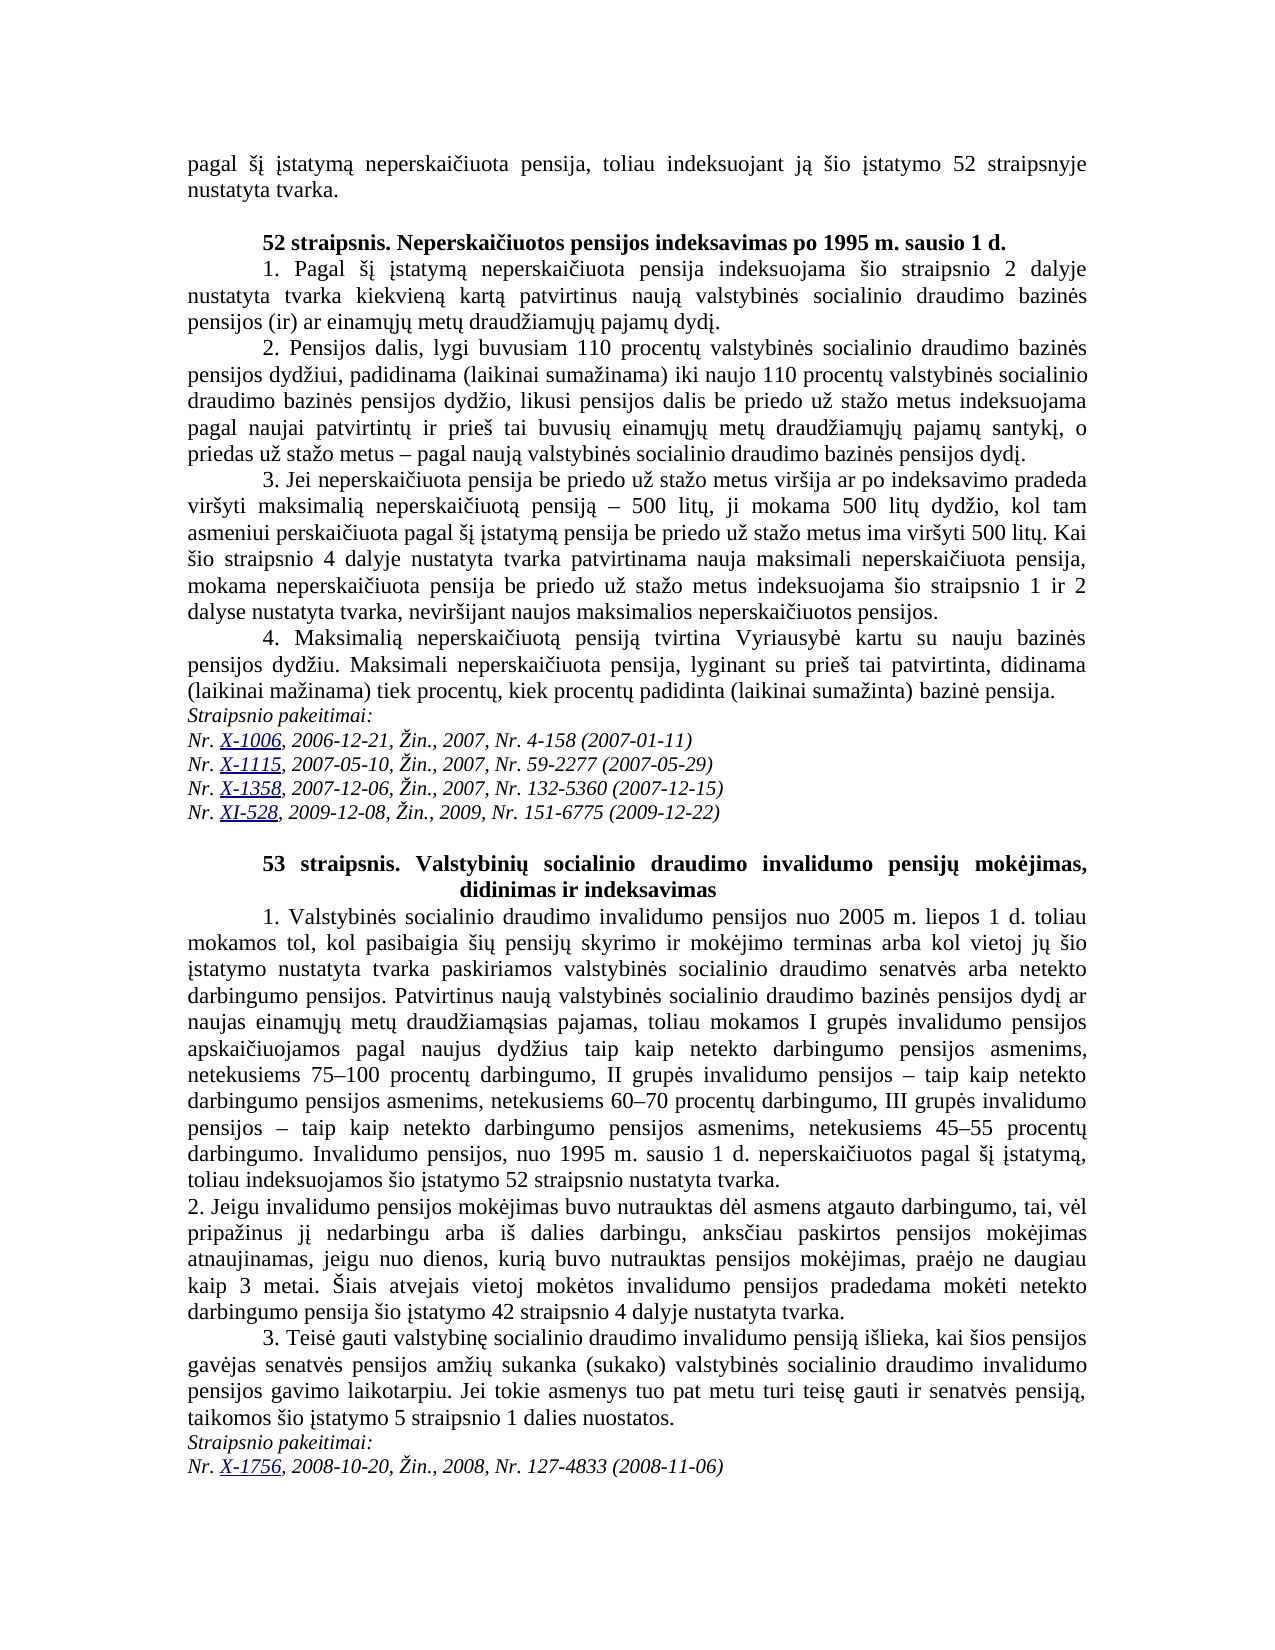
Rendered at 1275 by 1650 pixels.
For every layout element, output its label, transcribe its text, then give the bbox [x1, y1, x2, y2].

text 2. Pensijos dalis, lygi buvusiam 110 procentų valstybinės socialinio draudimo bazinės pensijos dydžiui, padidinama (laikinai sumažinama) iki naujo 110 procentų valstybinės socialinio draudimo bazinės pensijos dydžio, likusi pensijos dalis be priedo už stažo metus indeksuojama pagal naujai patvirtintų ir prieš tai buvusių einamųjų metų draudžiamųjų pajamų santykį, o priedas už stažo metus – pagal naują valstybinės socialinio draudimo bazinės pensijos dydį. [187, 334, 1088, 466]
text Nr. X-1756, 2008-10-20, Žin., 2008, Nr. 127-4833 (2008-11-06) [187, 1454, 1088, 1478]
text 3. Jei neperskaičiuota pensija be priedo už stažo metus viršija ar po indeksavimo pradeda viršyti maksimalią neperskaičiuotą pensiją – 500 litų, ji mokama 500 litų dydžio, kol tam asmeniui perskaičiuota pagal šį įstatymą pensija be priedo už stažo metus ima viršyti 500 litų. Kai šio straipsnio 4 dalyje nustatyta tvarka patvirtinama nauja maksimali neperskaičiuota pensija, mokama neperskaičiuota pensija be priedo už stažo metus indeksuojama šio straipsnio 1 ir 2 dalyse nustatyta tvarka, neviršijant naujos maksimalios neperskaičiuotos pensijos. [187, 466, 1088, 624]
text Nr. X-1115, 2007-05-10, Žin., 2007, Nr. 59-2277 (2007-05-29) [187, 752, 1088, 776]
text 1. Pagal šį įstatymą neperskaičiuota pensija indeksuojama šio straipsnio 2 dalyje nustatyta tvarka kiekvieną kartą patvirtinus naują valstybinės socialinio draudimo bazinės pensijos (ir) ar einamųjų metų draudžiamųjų pajamų dydį. [187, 255, 1088, 334]
text Nr. XI-528, 2009-12-08, Žin., 2009, Nr. 151-6775 (2009-12-22) [187, 800, 1087, 824]
text Nr. X-1006, 2006-12-21, Žin., 2007, Nr. 4-158 (2007-01-11) [187, 727, 1088, 752]
text Straipsnio pakeitimai: [187, 703, 1088, 727]
text 3. Teisė gauti valstybinę socialinio draudimo invalidumo pensiją išlieka, kai šios pensijos gavėjas senatvės pensijos amžių sukanka (sukako) valstybinės socialinio draudimo invalidumo pensijos gavimo laikotarpiu. Jei tokie asmenys tuo pat metu turi teisę gauti ir senatvės pensiją, taikomos šio įstatymo 5 straipsnio 1 dalies nuostatos. [187, 1324, 1088, 1430]
text 2. Jeigu invalidumo pensijos mokėjimas buvo nutrauktas dėl asmens atgauto darbingumo, tai, vėl pripažinus jį nedarbingu arba iš dalies darbingu, anksčiau paskirtos pensijos mokėjimas atnaujinamas, jeigu nuo dienos, kurią buvo nutrauktas pensijos mokėjimas, praėjo ne daugiau kaip 3 metai. Šiais atvejais vietoj mokėtos invalidumo pensijos pradedama mokėti netekto darbingumo pensija šio įstatymo 42 straipsnio 4 dalyje nustatyta tvarka. [187, 1193, 1088, 1324]
text 52 straipsnis. Neperskaičiuotos pensijos indeksavimas po 1995 m. sausio 1 d. [187, 229, 1088, 255]
text pagal šį įstatymą neperskaičiuota pensija, toliau indeksuojant ją šio įstatymo 52 straipsnyje nustatyta tvarka. [187, 150, 1088, 203]
text Nr. X-1358, 2007-12-06, Žin., 2007, Nr. 132-5360 (2007-12-15) [187, 776, 1088, 800]
text Straipsnio pakeitimai: [187, 1430, 1088, 1454]
text 4. Maksimalią neperskaičiuotą pensiją tvirtina Vyriausybė kartu su nauju bazinės pensijos dydžiu. Maksimali neperskaičiuota pensija, lyginant su prieš tai patvirtinta, didinama (laikinai mažinama) tiek procentų, kiek procentų padidinta (laikinai sumažinta) bazinė pensija. [187, 624, 1087, 703]
text 1. Valstybinės socialinio draudimo invalidumo pensijos nuo 2005 m. liepos 1 d. toliau mokamos tol, kol pasibaigia šių pensijų skyrimo ir mokėjimo terminas arba kol vietoj jų šio įstatymo nustatyta tvarka paskiriamos valstybinės socialinio draudimo senatvės arba netekto darbingumo pensijos. Patvirtinus naują valstybinės socialinio draudimo bazinės pensijos dydį ar naujas einamųjų metų draudžiamąsias pajamas, toliau mokamos I grupės invalidumo pensijos apskaičiuojamos pagal naujus dydžius taip kaip netekto darbingumo pensijos asmenims, netekusiems 75–100 procentų darbingumo, II grupės invalidumo pensijos – taip kaip netekto darbingumo pensijos asmenims, netekusiems 60–70 procentų darbingumo, III grupės invalidumo pensijos – taip kaip netekto darbingumo pensijos asmenims, netekusiems 45–55 procentų darbingumo. Invalidumo pensijos, nuo 1995 m. sausio 1 d. neperskaičiuotos pagal šį įstatymą, toliau indeksuojamos šio įstatymo 52 straipsnio nustatyta tvarka. [187, 903, 1088, 1193]
text 53 straipsnis. Valstybinių socialinio draudimo invalidumo pensijų mokėjimas, didinimas ir indeksavimas [262, 850, 1088, 903]
